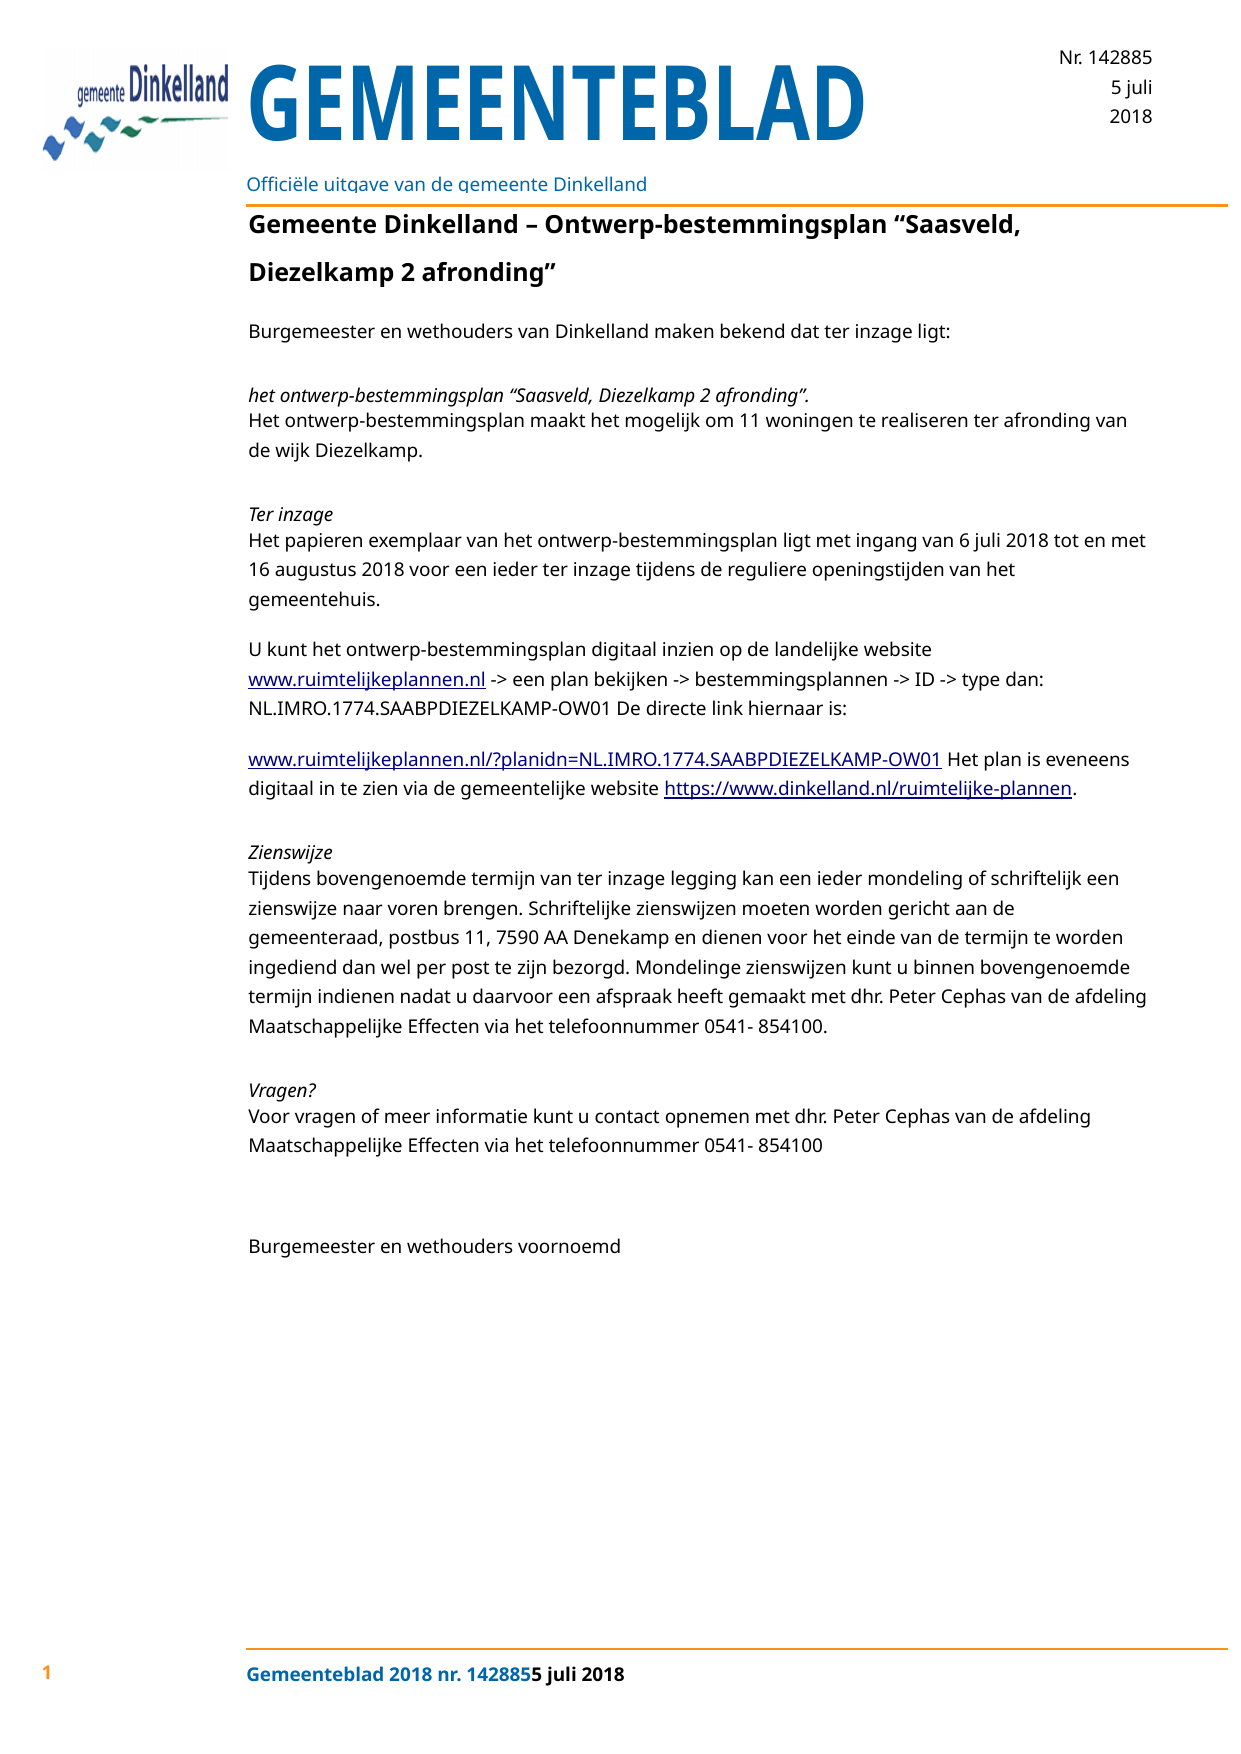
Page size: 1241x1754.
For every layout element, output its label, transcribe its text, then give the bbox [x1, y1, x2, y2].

text Ter inzage [248, 501, 1152, 527]
text Burgemeester en wethouders voornoemd [248, 1233, 1152, 1259]
text het ontwerp-bestemmingsplan “Saasveld, Diezelkamp 2 afronding”. [248, 382, 1152, 408]
text Voor vragen of meer informatie kunt u contact opnemen met dhr. Peter Cephas van de afdeling Maatschappelijke Effecten via het telefoonnummer 0541- 854100 [248, 1103, 1152, 1158]
text Tijdens bovengenoemde termijn van ter inzage legging kan een ieder mondeling of schriftelijk een zienswijze naar voren brengen. Schriftelijke zienswijzen moeten worden gericht aan de gemeenteraad, postbus 11, 7590 AA Denekamp en dienen voor het einde van de termijn te worden ingediend dan wel per post te zijn bezorgd. Mondelinge zienswijzen kunt u binnen bovengenoemde termijn indienen nadat u daarvoor een afspraak heeft gemaakt met dhr. Peter Cephas van de afdeling Maatschappelijke Effecten via het telefoonnummer 0541- 854100. [248, 865, 1152, 1039]
text Het ontwerp-bestemmingsplan maakt het mogelijk om 11 woningen te realiseren ter afronding van de wijk Diezelkamp. [248, 408, 1152, 463]
text Zienswijze [248, 839, 1152, 865]
text Burgemeester en wethouders van Dinkelland maken bekend dat ter inzage ligt: [248, 318, 1152, 344]
text Vragen? [248, 1077, 1152, 1103]
text www.ruimtelijkeplannen.nl/?planidn=NL.IMRO.1774.SAABPDIEZELKAMP-OW01 Het plan is eveneens digitaal in te zien via de gemeentelijke website https://www.dinkelland.nl/ruimtelijke-plannen. [248, 746, 1152, 801]
text U kunt het ontwerp-bestemmingsplan digitaal inzien op de landelijke website www.ruimtelijkeplannen.nl -> een plan bekijken -> bestemmingsplannen -> ID -> type dan: NL.IMRO.1774.SAABPDIEZELKAMP-OW01 De directe link hiernaar is: [248, 636, 1152, 721]
text Het papieren exemplaar van het ontwerp-bestemmingsplan ligt met ingang van 6 juli 2018 tot en met 16 augustus 2018 voor een ieder ter inzage tijdens de reguliere openingstijden van het gemeentehuis. [248, 527, 1152, 612]
text Gemeente Dinkelland – Ontwerp-bestemmingsplan “Saasveld, Diezelkamp 2 afronding” [248, 207, 1152, 288]
picture [41, 47, 231, 172]
